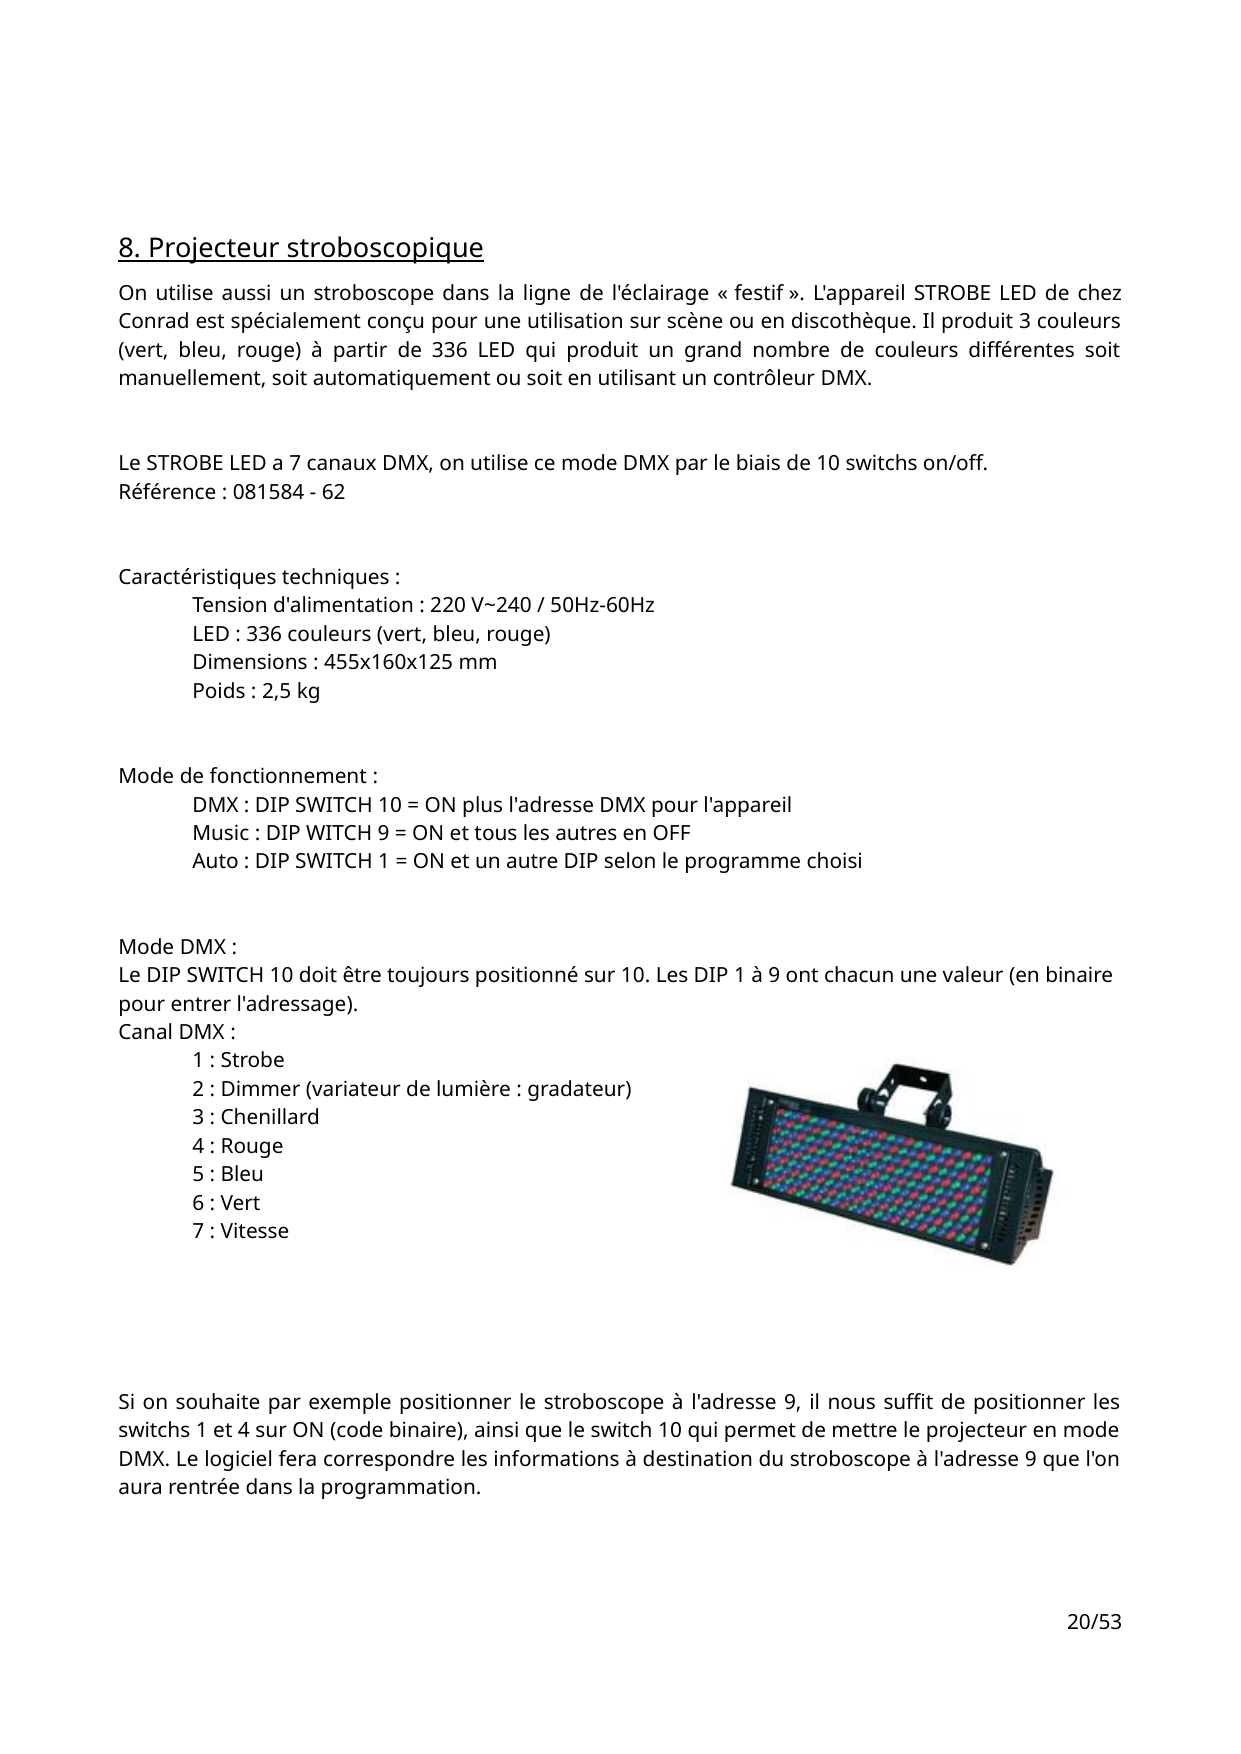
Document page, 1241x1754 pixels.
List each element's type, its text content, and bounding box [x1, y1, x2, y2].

text [1091, 1102, 1122, 1131]
text [1091, 1046, 1122, 1074]
text Tension d'alimentation : 220 V~240 / 50Hz-60Hz [118, 591, 1122, 619]
text Auto : DIP SWITCH 1 = ON et un autre DIP selon le programme choisi [118, 847, 1122, 875]
text On utilise aussi un stroboscope dans la ligne de l'éclairage « festif ». L'appareil STROBE LED de chez Conrad est spécialement conçu pour une utilisation sur scène ou en discothèque. Il produit 3 couleurs (vert, bleu, rouge) à partir de 336 LED qui produit un grand nombre de couleurs différentes soit manuellement, soit automatiquement ou soit en utilisant un contrôleur DMX. [118, 278, 1122, 392]
text Poids : 2,5 kg [118, 676, 1122, 704]
text Dimensions : 455x160x125 mm [118, 647, 1122, 676]
text Référence : 081584 - 62 [118, 477, 1122, 505]
text LED : 336 couleurs (vert, bleu, rouge) [118, 619, 1122, 647]
text 2 : Dimmer (variateur de lumière : gradateur) [118, 1074, 706, 1102]
text 1 : Strobe [118, 1046, 706, 1074]
text Mode de fonctionnement : [118, 761, 1122, 790]
text Si on souhaite par exemple positionner le stroboscope à l'adresse 9, il nous suffit de positionner les switchs 1 et 4 sur ON (code binaire), ainsi que le switch 10 qui permet de mettre le projecteur en mode DMX. Le logiciel fera correspondre les informations à destination du stroboscope à l'adresse 9 que l'on aura rentrée dans la programmation. [118, 1387, 1122, 1501]
text [1091, 1159, 1122, 1188]
text Caractéristiques techniques : [118, 562, 1122, 591]
text Le STROBE LED a 7 canaux DMX, on utilise ce mode DMX par le biais de 10 switchs on/off. [118, 448, 1122, 477]
text Mode DMX : [118, 932, 1122, 960]
picture [706, 1038, 1091, 1284]
text Le DIP SWITCH 10 doit être toujours positionné sur 10. Les DIP 1 à 9 ont chacun une valeur (en binaire pour entrer l'adressage). [118, 960, 1122, 1017]
text [1091, 1131, 1122, 1159]
text DMX : DIP SWITCH 10 = ON plus l'adresse DMX pour l'appareil [118, 790, 1122, 818]
subtitle 8. Projecteur stroboscopique [118, 228, 1122, 265]
text [1091, 1188, 1122, 1216]
text 5 : Bleu [118, 1159, 706, 1188]
text 7 : Vitesse [118, 1216, 706, 1245]
text Canal DMX : [118, 1017, 1122, 1046]
text [1091, 1216, 1122, 1245]
text 4 : Rouge [118, 1131, 706, 1159]
text Music : DIP WITCH 9 = ON et tous les autres en OFF [118, 818, 1122, 847]
text 3 : Chenillard [118, 1102, 706, 1131]
text 6 : Vert [118, 1188, 706, 1216]
